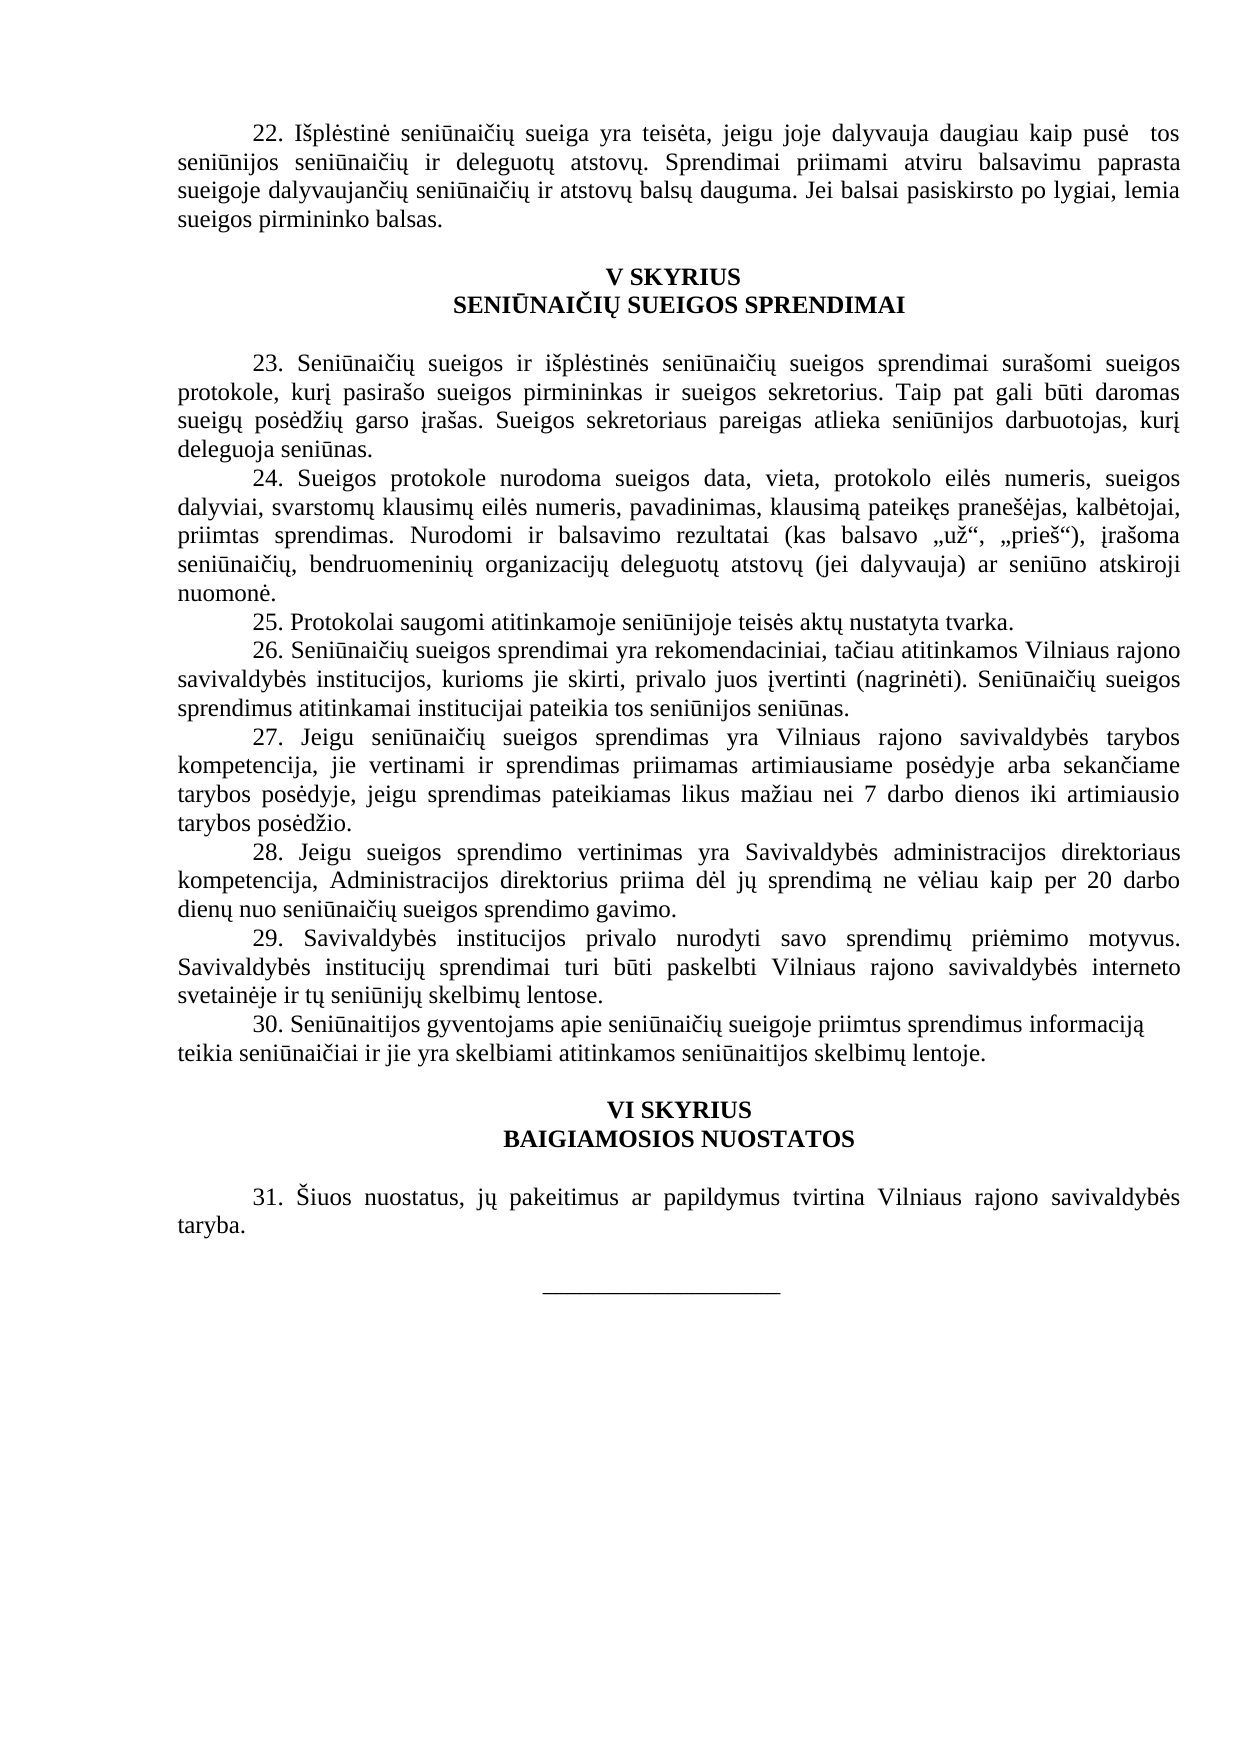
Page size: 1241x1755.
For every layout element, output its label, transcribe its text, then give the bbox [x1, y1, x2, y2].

text 29. Savivaldybės institucijos privalo nurodyti savo sprendimų priėmimo motyvus. Savivaldybės institucijų sprendimai turi būti paskelbti Vilniaus rajono savivaldybės interneto svetainėje ir tų seniūnijų skelbimų lentose. [177, 923, 1181, 1009]
text 22. Išplėstinė seniūnaičių sueiga yra teisėta, jeigu joje dalyvauja daugiau kaip pusė tos seniūnijos seniūnaičių ir deleguotų atstovų. Sprendimai priimami atviru balsavimu paprasta sueigoje dalyvaujančių seniūnaičių ir atstovų balsų dauguma. Jei balsai pasiskirsto po lygiai, lemia sueigos pirmininko balsas. [177, 118, 1181, 233]
text 27. Jeigu seniūnaičių sueigos sprendimas yra Vilniaus rajono savivaldybės tarybos kompetencija, jie vertinami ir sprendimas priimamas artimiausiame posėdyje arba sekančiame tarybos posėdyje, jeigu sprendimas pateikiamas likus mažiau nei 7 darbo dienos iki artimiausio tarybos posėdžio. [177, 722, 1181, 837]
text 26. Seniūnaičių sueigos sprendimai yra rekomendaciniai, tačiau atitinkamos Vilniaus rajono savivaldybės institucijos, kurioms jie skirti, privalo juos įvertinti (nagrinėti). Seniūnaičių sueigos sprendimus atitinkamai institucijai pateikia tos seniūnijos seniūnas. [177, 636, 1181, 722]
text 24. Sueigos protokole nurodoma sueigos data, vieta, protokolo eilės numeris, sueigos dalyviai, svarstomų klausimų eilės numeris, pavadinimas, klausimą pateikęs pranešėjas, kalbėtojai, priimtas sprendimas. Nurodomi ir balsavimo rezultatai (kas balsavo „už“, „prieš“), įrašoma seniūnaičių, bendruomeninių organizacijų deleguotų atstovų (jei dalyvauja) ar seniūno atskiroji nuomonė. [177, 463, 1181, 607]
text SENIŪNAIČIŲ SUEIGOS SPRENDIMAI [177, 291, 1181, 319]
text BAIGIAMOSIOS NUOSTATOS [177, 1124, 1181, 1153]
text 25. Protokolai saugomi atitinkamoje seniūnijoje teisės aktų nustatyta tvarka. [177, 607, 1181, 636]
text VI SKYRIUS [177, 1096, 1181, 1124]
text 23. Seniūnaičių sueigos ir išplėstinės seniūnaičių sueigos sprendimai surašomi sueigos protokole, kurį pasirašo sueigos pirmininkas ir sueigos sekretorius. Taip pat gali būti daromas sueigų posėdžių garso įrašas. Sueigos sekretoriaus pareigas atlieka seniūnijos darbuotojas, kurį deleguoja seniūnas. [177, 348, 1181, 463]
text ___________________ [177, 1268, 1152, 1297]
text 30. Seniūnaitijos gyventojams apie seniūnaičių sueigoje priimtus sprendimus informaciją teikia seniūnaičiai ir jie yra skelbiami atitinkamos seniūnaitijos skelbimų lentoje. [177, 1009, 1181, 1067]
text 31. Šiuos nuostatus, jų pakeitimus ar papildymus tvirtina Vilniaus rajono savivaldybės taryba. [177, 1182, 1181, 1239]
text V SKYRIUS [177, 262, 1181, 291]
text 28. Jeigu sueigos sprendimo vertinimas yra Savivaldybės administracijos direktoriaus kompetencija, Administracijos direktorius priima dėl jų sprendimą ne vėliau kaip per 20 darbo dienų nuo seniūnaičių sueigos sprendimo gavimo. [177, 837, 1181, 923]
